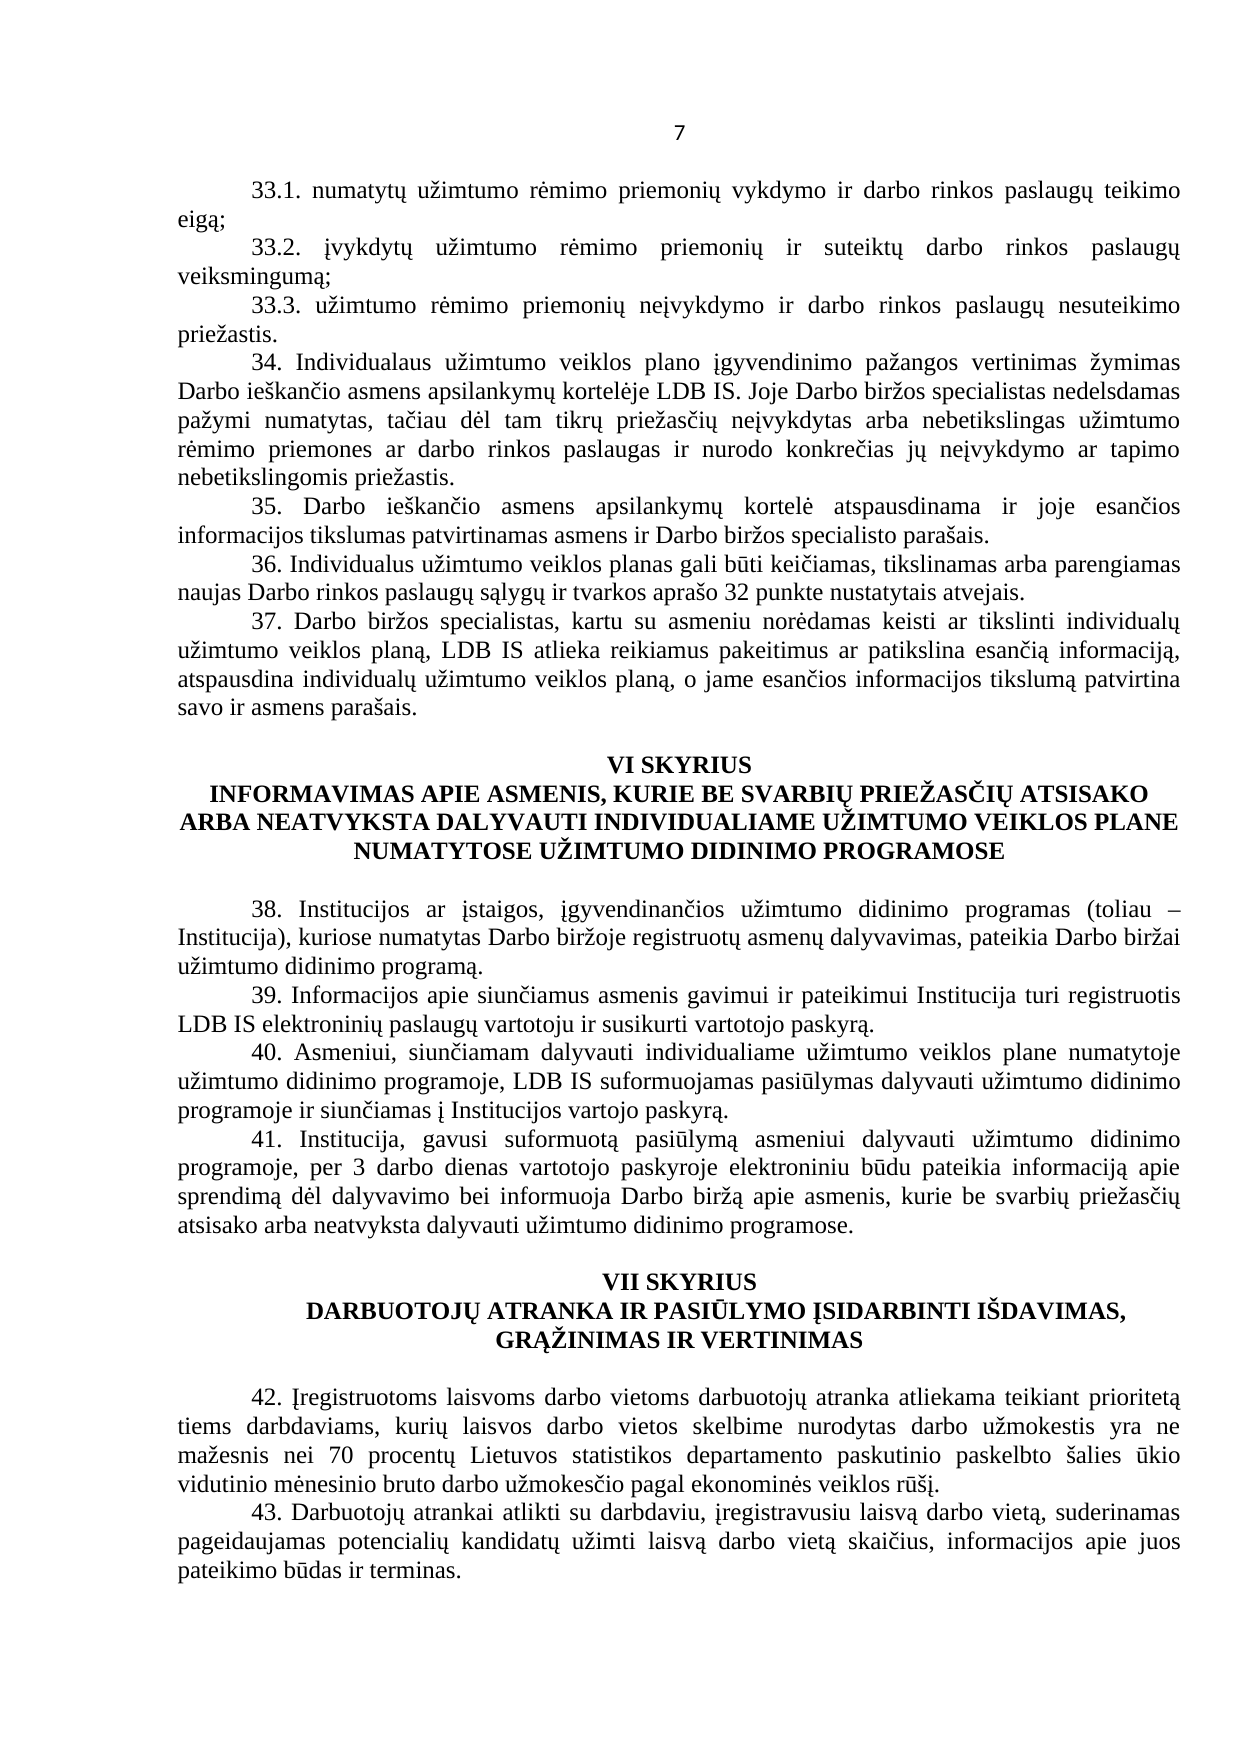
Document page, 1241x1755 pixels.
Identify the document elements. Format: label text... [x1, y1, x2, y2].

text 36. Individualus užimtumo veiklos planas gali būti keičiamas, tikslinamas arba parengiamas naujas Darbo rinkos paslaugų sąlygų ir tvarkos aprašo 32 punkte nustatytais atvejais. [177, 549, 1181, 606]
text 34. Individualaus užimtumo veiklos plano įgyvendinimo pažangos vertinimas žymimas Darbo ieškančio asmens apsilankymų kortelėje LDB IS. Joje Darbo biržos specialistas nedelsdamas pažymi numatytas, tačiau dėl tam tikrų priežasčių neįvykdytas arba nebetikslingas užimtumo rėmimo priemones ar darbo rinkos paslaugas ir nurodo konkrečias jų neįvykdymo ar tapimo nebetikslingomis priežastis. [177, 347, 1181, 491]
text 41. Institucija, gavusi suformuotą pasiūlymą asmeniui dalyvauti užimtumo didinimo programoje, per 3 darbo dienas vartotojo paskyroje elektroniniu būdu pateikia informaciją apie sprendimą dėl dalyvavimo bei informuoja Darbo biržą apie asmenis, kurie be svarbių priežasčių atsisako arba neatvyksta dalyvauti užimtumo didinimo programose. [177, 1124, 1181, 1239]
text DARBUOTOJŲ ATRANKA IR PASIŪLYMO ĮSIDARBINTI IŠDAVIMAS, GRĄŽINIMAS IR VERTINIMAS [177, 1296, 1181, 1354]
text 35. Darbo ieškančio asmens apsilankymų kortelė atspausdinama ir joje esančios informacijos tikslumas patvirtinamas asmens ir Darbo biržos specialisto parašais. [177, 491, 1181, 549]
text 40. Asmeniui, siunčiamam dalyvauti individualiame užimtumo veiklos plane numatytoje užimtumo didinimo programoje, LDB IS suformuojamas pasiūlymas dalyvauti užimtumo didinimo programoje ir siunčiamas į Institucijos vartojo paskyrą. [177, 1037, 1181, 1124]
text 42. Įregistruotoms laisvoms darbo vietoms darbuotojų atranka atliekama teikiant prioritetą tiems darbdaviams, kurių laisvos darbo vietos skelbime nurodytas darbo užmokestis yra ne mažesnis nei 70 procentų Lietuvos statistikos departamento paskutinio paskelbto šalies ūkio vidutinio mėnesinio bruto darbo užmokesčio pagal ekonominės veiklos rūšį. [177, 1382, 1181, 1497]
text 33.3. užimtumo rėmimo priemonių neįvykdymo ir darbo rinkos paslaugų nesuteikimo priežastis. [177, 290, 1181, 347]
text VII SKYRIUS [177, 1267, 1181, 1296]
text 33.1. numatytų užimtumo rėmimo priemonių vykdymo ir darbo rinkos paslaugų teikimo eigą; [177, 175, 1181, 232]
text 33.2. įvykdytų užimtumo rėmimo priemonių ir suteiktų darbo rinkos paslaugų veiksmingumą; [177, 232, 1181, 290]
text 43. Darbuotojų atrankai atlikti su darbdaviu, įregistravusiu laisvą darbo vietą, suderinamas pageidaujamas potencialių kandidatų užimti laisvą darbo vietą skaičius, informacijos apie juos pateikimo būdas ir terminas. [177, 1497, 1181, 1584]
text VI SKYRIUS [177, 750, 1181, 779]
text 37. Darbo biržos specialistas, kartu su asmeniu norėdamas keisti ar tikslinti individualų užimtumo veiklos planą, LDB IS atlieka reikiamus pakeitimus ar patikslina esančią informaciją, atspausdina individualų užimtumo veiklos planą, o jame esančios informacijos tikslumą patvirtina savo ir asmens parašais. [177, 606, 1181, 721]
text INFORMAVIMAS APIE ASMENIS, KURIE BE SVARBIŲ PRIEŽASČIŲ ATSISAKO ARBA NEATVYKSTA DALYVAUTI INDIVIDUALIAME UŽIMTUMO VEIKLOS PLANE NUMATYTOSE UŽIMTUMO DIDINIMO PROGRAMOSE [177, 779, 1181, 865]
text 38. Institucijos ar įstaigos, įgyvendinančios užimtumo didinimo programas (toliau –Institucija), kuriose numatytas Darbo biržoje registruotų asmenų dalyvavimas, pateikia Darbo biržai užimtumo didinimo programą. [177, 894, 1181, 980]
text 39. Informacijos apie siunčiamus asmenis gavimui ir pateikimui Institucija turi registruotis LDB IS elektroninių paslaugų vartotoju ir susikurti vartotojo paskyrą. [177, 980, 1181, 1037]
